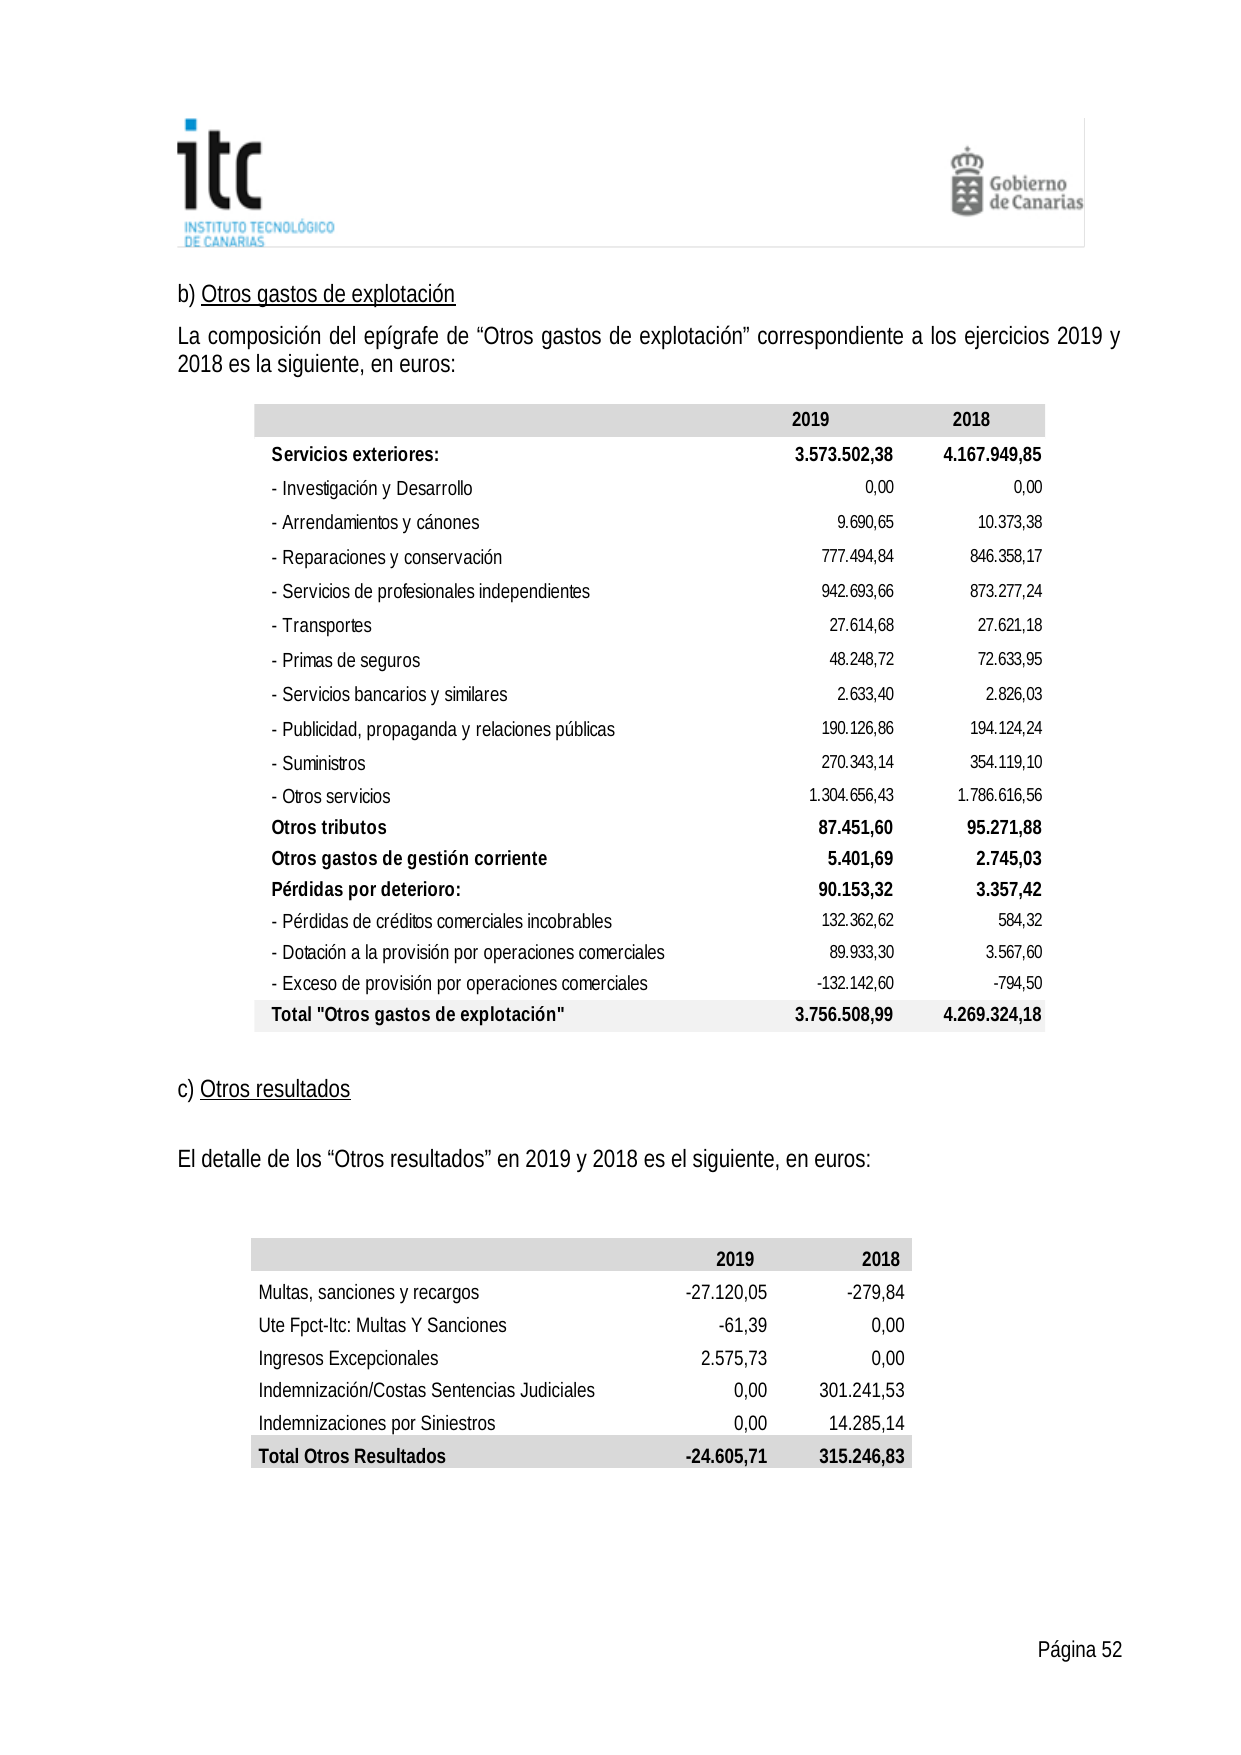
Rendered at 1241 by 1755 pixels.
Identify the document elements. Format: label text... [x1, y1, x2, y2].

table_cell 0,00 [774, 1337, 912, 1369]
table_cell 315.246,83 [774, 1435, 912, 1468]
table_cell Ingresos Excepcionales [251, 1337, 620, 1369]
table_cell -27.120,05 [620, 1271, 774, 1304]
table_header 2018 [774, 1238, 912, 1271]
table_cell 0,00 [620, 1403, 774, 1435]
text c) Otros resultados [177, 1074, 1122, 1102]
table_cell 301.241,53 [774, 1370, 912, 1402]
table_cell -61,39 [620, 1304, 774, 1337]
table_cell 0,00 [774, 1304, 912, 1337]
text La composición del epígrafe de “Otros gastos de explotación” correspondiente a los ejercicios 2019 y 2018 es la siguiente, en euros: [177, 321, 1122, 378]
text El detalle de los “Otros resultados” en 2019 y 2018 es el siguiente, en euros: [177, 1143, 1122, 1172]
table_cell -24.605,71 [620, 1435, 774, 1468]
table_cell Indemnizaciones por Siniestros [251, 1403, 620, 1435]
text b) Otros gastos de explotación [177, 279, 1122, 308]
table_header 2019 [620, 1238, 774, 1271]
table_cell -279,84 [774, 1271, 912, 1304]
table_cell 0,00 [620, 1370, 774, 1402]
table_cell 2.575,73 [620, 1337, 774, 1369]
table_cell Multas, sanciones y recargos [251, 1271, 620, 1304]
table_cell Indemnización/Costas Sentencias Judiciales [251, 1370, 620, 1402]
table_cell Total Otros Resultados [251, 1435, 620, 1468]
table_header [251, 1238, 620, 1271]
table_cell Ute Fpct-Itc: Multas Y Sanciones [251, 1304, 620, 1337]
table_cell 14.285,14 [774, 1403, 912, 1435]
